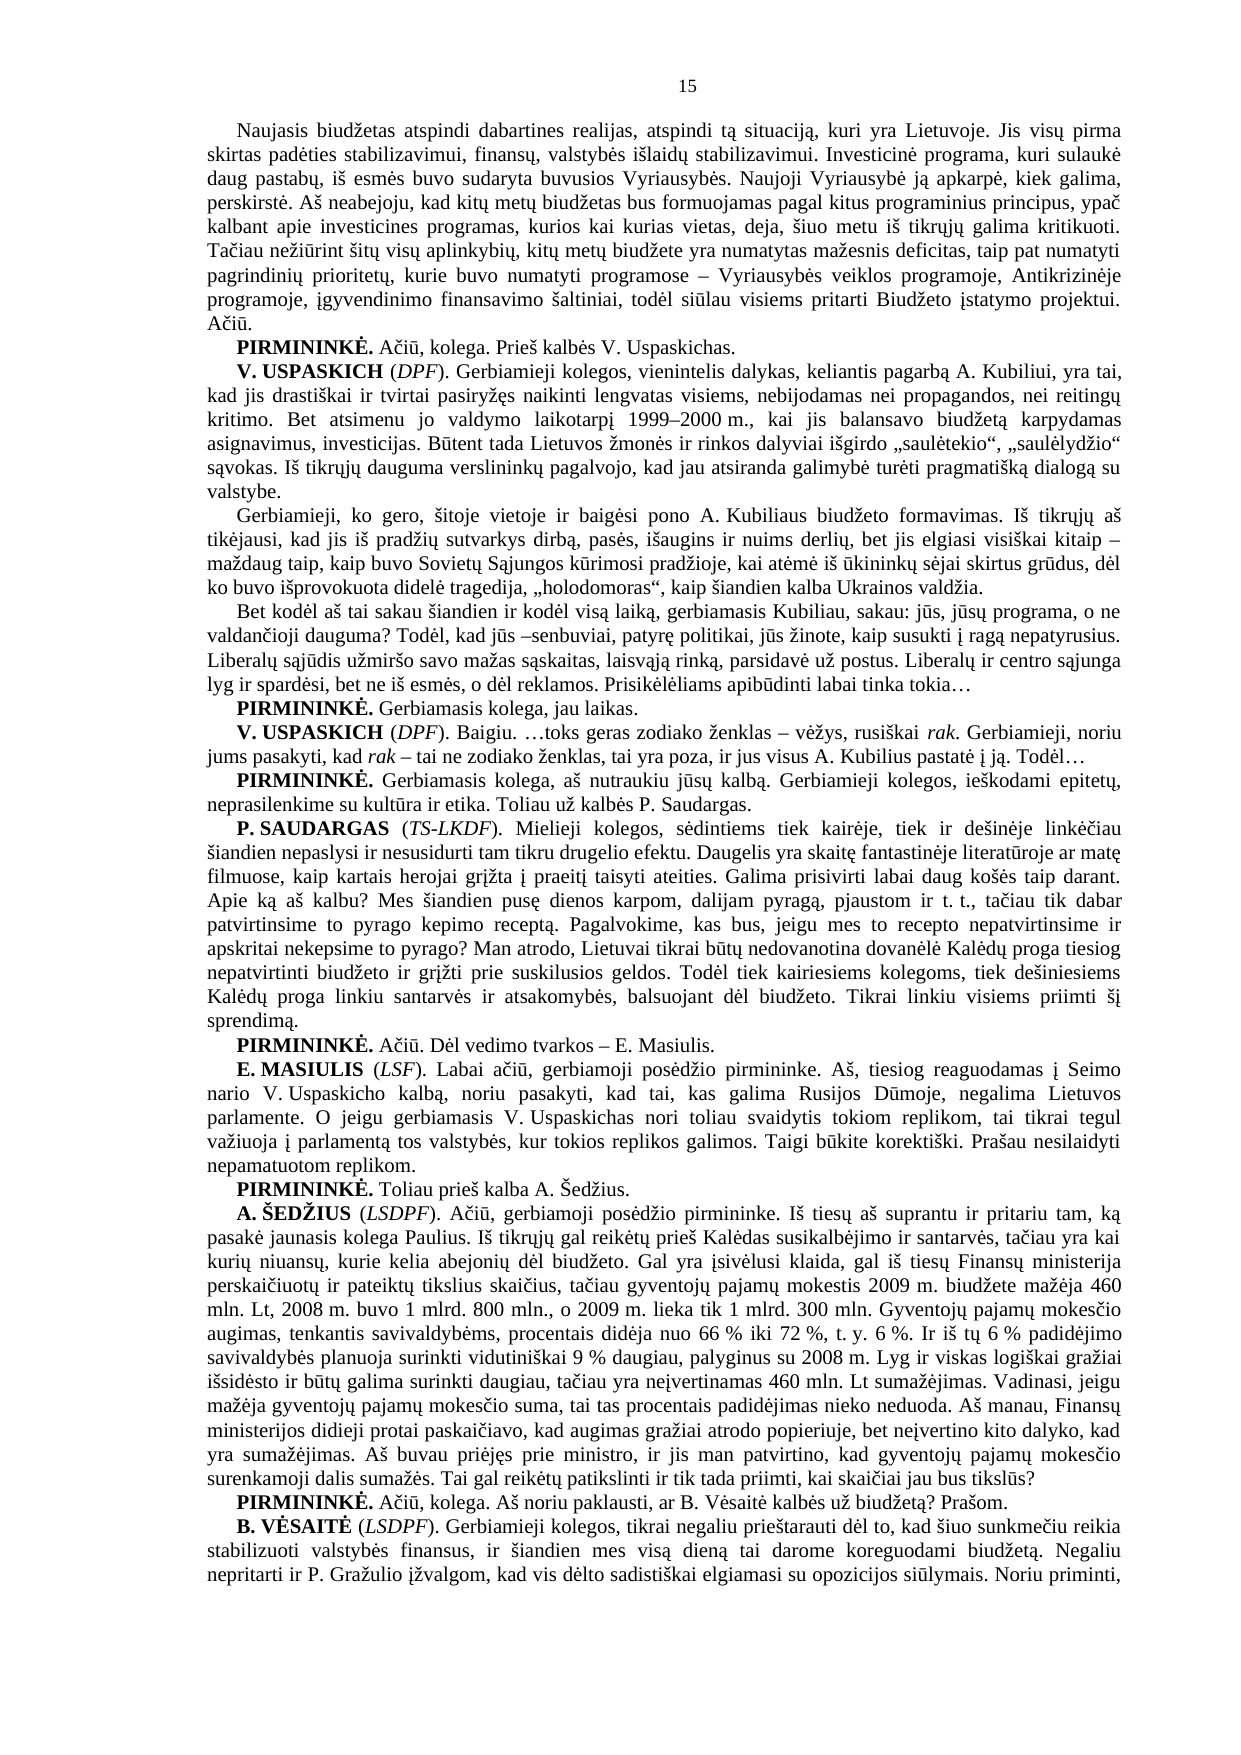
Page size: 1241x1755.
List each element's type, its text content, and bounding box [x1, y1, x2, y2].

text V. USPASKICH (DPF). Baigiu. …toks geras zodiako ženklas – vėžys, rusiškai rak. Gerbiamieji, noriu jums pasakyti, kad rak – tai ne zodiako ženklas, tai yra poza, ir jus visus A. Kubilius pastatė į ją. Todėl… [207, 720, 1122, 768]
text P. SAUDARGAS (TS-LKDF). Mielieji kolegos, sėdintiems tiek kairėje, tiek ir dešinėje linkėčiau šiandien nepaslysi ir nesusidurti tam tikru drugelio efektu. Daugelis yra skaitę fantastinėje literatūroje ar matę filmuose, kaip kartais herojai grįžta į praeitį taisyti ateities. Galima prisivirti labai daug košės taip darant. Apie ką aš kalbu? Mes šiandien pusę dienos karpom, dalijam pyragą, pjaustom ir t. t., tačiau tik dabar patvirtinsime to pyrago kepimo receptą. Pagalvokime, kas bus, jeigu mes to recepto nepatvirtinsime ir apskritai nekepsime to pyrago? Man atrodo, Lietuvai tikrai būtų nedovanotina dovanėlė Kalėdų proga tiesiog nepatvirtinti biudžeto ir grįžti prie suskilusios geldos. Todėl tiek kairiesiems kolegoms, tiek dešiniesiems Kalėdų proga linkiu santarvės ir atsakomybės, balsuojant dėl biudžeto. Tikrai linkiu visiems priimti šį sprendimą. [207, 816, 1122, 1032]
text PIRMININKĖ. Toliau prieš kalba A. Šedžius. [207, 1177, 1122, 1201]
text Gerbiamieji, ko gero, šitoje vietoje ir baigėsi pono A. Kubiliaus biudžeto formavimas. Iš tikrųjų aš tikėjausi, kad jis iš pradžių sutvarkys dirbą, pasės, išaugins ir nuims derlių, bet jis elgiasi visiškai kitaip – maždaug taip, kaip buvo Sovietų Sąjungos kūrimosi pradžioje, kai atėmė iš ūkininkų sėjai skirtus grūdus, dėl ko buvo išprovokuota didelė tragedija, „holodomoras“, kaip šiandien kalba Ukrainos valdžia. [207, 503, 1122, 599]
text PIRMININKĖ. Ačiū. Dėl vedimo tvarkos – E. Masiulis. [207, 1032, 1122, 1057]
text Naujasis biudžetas atspindi dabartines realijas, atspindi tą situaciją, kuri yra Lietuvoje. Jis visų pirma skirtas padėties stabilizavimui, finansų, valstybės išlaidų stabilizavimui. Investicinė programa, kuri sulaukė daug pastabų, iš esmės buvo sudaryta buvusios Vyriausybės. Naujoji Vyriausybė ją apkarpė, kiek galima, perskirstė. Aš neabejoju, kad kitų metų biudžetas bus formuojamas pagal kitus programinius principus, ypač kalbant apie investicines programas, kurios kai kurias vietas, deja, šiuo metu iš tikrųjų galima kritikuoti. Tačiau nežiūrint šitų visų aplinkybių, kitų metų biudžete yra numatytas mažesnis deficitas, taip pat numatyti pagrindinių prioritetų, kurie buvo numatyti programose – Vyriausybės veiklos programoje, Antikrizinėje programoje, įgyvendinimo finansavimo šaltiniai, todėl siūlau visiems pritarti Biudžeto įstatymo projektui. Ačiū. [207, 118, 1122, 335]
text PIRMININKĖ. Ačiū, kolega. Prieš kalbės V. Uspaskichas. [207, 335, 1122, 359]
text A. ŠEDŽIUS (LSDPF). Ačiū, gerbiamoji posėdžio pirmininke. Iš tiesų aš suprantu ir pritariu tam, ką pasakė jaunasis kolega Paulius. Iš tikrųjų gal reikėtų prieš Kalėdas susikalbėjimo ir santarvės, tačiau yra kai kurių niuansų, kurie kelia abejonių dėl biudžeto. Gal yra įsivėlusi klaida, gal iš tiesų Finansų ministerija perskaičiuotų ir pateiktų tikslius skaičius, tačiau gyventojų pajamų mokestis 2009 m. biudžete mažėja 460 mln. Lt, 2008 m. buvo 1 mlrd. 800 mln., o 2009 m. lieka tik 1 mlrd. 300 mln. Gyventojų pajamų mokesčio augimas, tenkantis savivaldybėms, procentais didėja nuo 66 % iki 72 %, t. y. 6 %. Ir iš tų 6 % padidėjimo savivaldybės planuoja surinkti vidutiniškai 9 % daugiau, palyginus su 2008 m. Lyg ir viskas logiškai gražiai išsidėsto ir būtų galima surinkti daugiau, tačiau yra neįvertinamas 460 mln. Lt sumažėjimas. Vadinasi, jeigu mažėja gyventojų pajamų mokesčio suma, tai tas procentais padidėjimas nieko neduoda. Aš manau, Finansų ministerijos didieji protai paskaičiavo, kad augimas gražiai atrodo popieriuje, bet neįvertino kito dalyko, kad yra sumažėjimas. Aš buvau priėjęs prie ministro, ir jis man patvirtino, kad gyventojų pajamų mokesčio surenkamoji dalis sumažės. Tai gal reikėtų patikslinti ir tik tada priimti, kai skaičiai jau bus tikslūs? [207, 1201, 1122, 1490]
text PIRMININKĖ. Ačiū, kolega. Aš noriu paklausti, ar B. Vėsaitė kalbės už biudžetą? Prašom. [207, 1490, 1122, 1514]
text B. VĖSAITĖ (LSDPF). Gerbiamieji kolegos, tikrai negaliu prieštarauti dėl to, kad šiuo sunkmečiu reikia stabilizuoti valstybės finansus, ir šiandien mes visą dieną tai darome koreguodami biudžetą. Negaliu nepritarti ir P. Gražulio įžvalgom, kad vis dėlto sadistiškai elgiamasi su opozicijos siūlymais. Noriu priminti, [207, 1514, 1122, 1586]
text PIRMININKĖ. Gerbiamasis kolega, jau laikas. [207, 696, 1122, 720]
text E. MASIULIS (LSF). Labai ačiū, gerbiamoji posėdžio pirmininke. Aš, tiesiog reaguodamas į Seimo nario V. Uspaskicho kalbą, noriu pasakyti, kad tai, kas galima Rusijos Dūmoje, negalima Lietuvos parlamente. O jeigu gerbiamasis V. Uspaskichas nori toliau svaidytis tokiom replikom, tai tikrai tegul važiuoja į parlamentą tos valstybės, kur tokios replikos galimos. Taigi būkite korektiški. Prašau nesilaidyti nepamatuotom replikom. [207, 1057, 1122, 1177]
text PIRMININKĖ. Gerbiamasis kolega, aš nutraukiu jūsų kalbą. Gerbiamieji kolegos, ieškodami epitetų, neprasilenkime su kultūra ir etika. Toliau už kalbės P. Saudargas. [207, 768, 1122, 816]
text Bet kodėl aš tai sakau šiandien ir kodėl visą laiką, gerbiamasis Kubiliau, sakau: jūs, jūsų programa, o ne valdančioji dauguma? Todėl, kad jūs –senbuviai, patyrę politikai, jūs žinote, kaip susukti į ragą nepatyrusius. Liberalų sąjūdis užmiršo savo mažas sąskaitas, laisvąją rinką, parsidavė už postus. Liberalų ir centro sąjunga lyg ir spardėsi, bet ne iš esmės, o dėl reklamos. Prisikėlėliams apibūdinti labai tinka tokia… [207, 599, 1122, 696]
text V. USPASKICH (DPF). Gerbiamieji kolegos, vienintelis dalykas, keliantis pagarbą A. Kubiliui, yra tai, kad jis drastiškai ir tvirtai pasiryžęs naikinti lengvatas visiems, nebijodamas nei propagandos, nei reitingų kritimo. Bet atsimenu jo valdymo laikotarpį 1999–2000 m., kai jis balansavo biudžetą karpydamas asignavimus, investicijas. Būtent tada Lietuvos žmonės ir rinkos dalyviai išgirdo „saulėtekio“, „saulėlydžio“ sąvokas. Iš tikrųjų dauguma verslininkų pagalvojo, kad jau atsiranda galimybė turėti pragmatišką dialogą su valstybe. [207, 359, 1122, 503]
